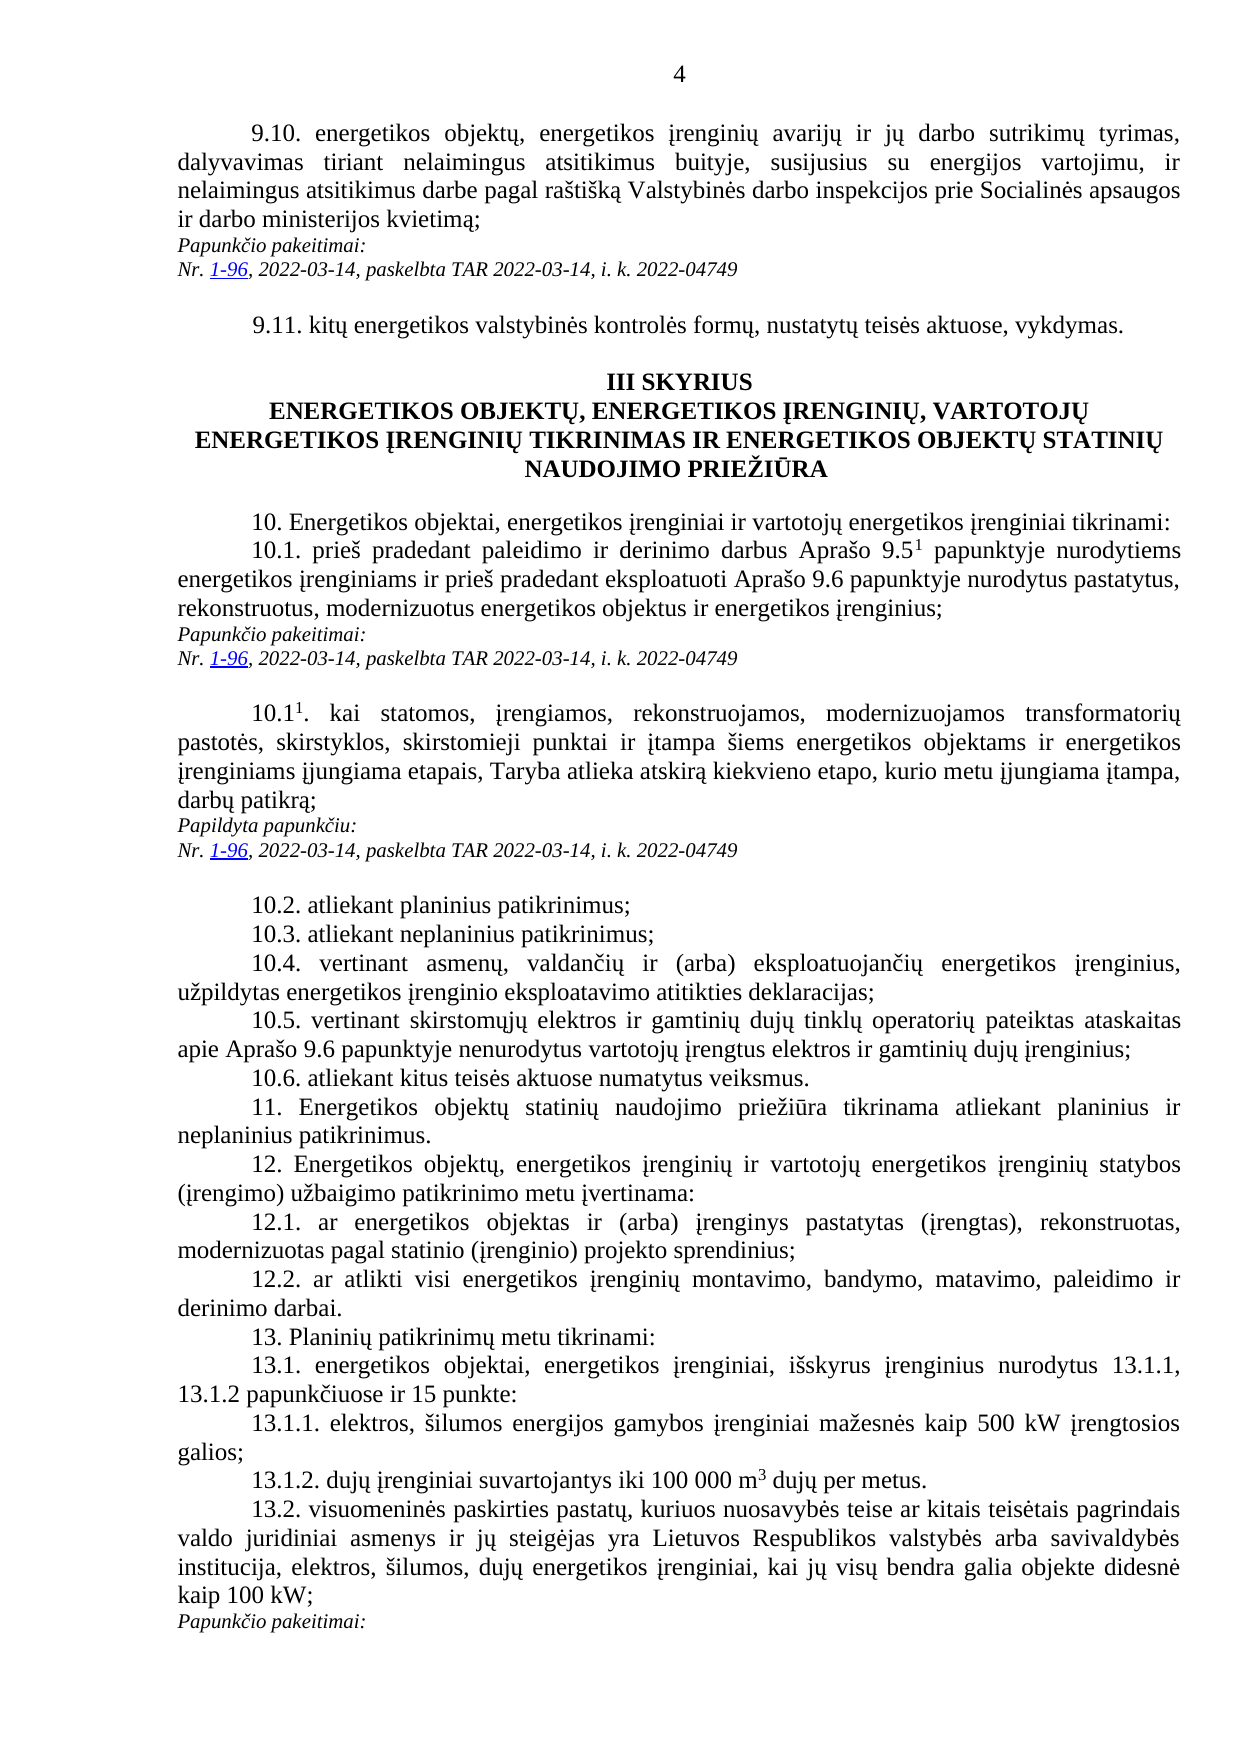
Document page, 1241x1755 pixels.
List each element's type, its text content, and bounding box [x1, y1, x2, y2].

text 11. Energetikos objektų statinių naudojimo priežiūra tikrinama atliekant planinius ir neplaninius patikrinimus. [177, 1092, 1181, 1149]
text 10.4. vertinant asmenų, valdančių ir (arba) eksploatuojančių energetikos įrenginius, užpildytas energetikos įrenginio eksploatavimo atitikties deklaracijas; [177, 948, 1181, 1005]
text Papunkčio pakeitimai: [177, 233, 1181, 257]
text 12.2. ar atlikti visi energetikos įrenginių montavimo, bandymo, matavimo, paleidimo ir derinimo darbai. [177, 1264, 1181, 1322]
text 10.5. vertinant skirstomųjų elektros ir gamtinių dujų tinklų operatorių pateiktas ataskaitas apie Aprašo 9.6 papunktyje nenurodytus vartotojų įrengtus elektros ir gamtinių dujų įrenginius; [177, 1005, 1181, 1063]
text 12.1. ar energetikos objektas ir (arba) įrenginys pastatytas (įrengtas), rekonstruotas, modernizuotas pagal statinio (įrenginio) projekto sprendinius; [177, 1207, 1181, 1264]
text 10. Energetikos objektai, energetikos įrenginiai ir vartotojų energetikos įrenginiai tikrinami: [177, 507, 1181, 535]
text 13.1.2. dujų įrenginiai suvartojantys iki 100 000 m3 dujų per metus. [177, 1465, 1181, 1494]
text 13.1.1. elektros, šilumos energijos gamybos įrenginiai mažesnės kaip 500 kW įrengtosios galios; [177, 1408, 1181, 1465]
text Nr. 1-96, 2022-03-14, paskelbta TAR 2022-03-14, i. k. 2022-04749 [177, 257, 1181, 281]
text 13.1. energetikos objektai, energetikos įrenginiai, išskyrus įrenginius nurodytus 13.1.1, 13.1.2 papunkčiuose ir 15 punkte: [177, 1350, 1181, 1408]
text 10.1. prieš pradedant paleidimo ir derinimo darbus Aprašo 9.51 papunktyje nurodytiems energetikos įrenginiams ir prieš pradedant eksploatuoti Aprašo 9.6 papunktyje nurodytus pastatytus, rekonstruotus, modernizuotus energetikos objektus ir energetikos įrenginius; [177, 535, 1181, 622]
text 10.6. atliekant kitus teisės aktuose numatytus veiksmus. [177, 1063, 1181, 1092]
text Nr. 1-96, 2022-03-14, paskelbta TAR 2022-03-14, i. k. 2022-04749 [177, 646, 1181, 670]
text ENERGETIKOS OBJEKTŲ, ENERGETIKOS ĮRENGINIŲ, VARTOTOJŲ ENERGETIKOS ĮRENGINIŲ TIKRINIMAS IR ENERGETIKOS OBJEKTŲ STATINIŲ NAUDOJIMO PRIEŽIŪRA [177, 396, 1181, 482]
text Nr. 1-96, 2022-03-14, paskelbta TAR 2022-03-14, i. k. 2022-04749 [177, 837, 1181, 862]
text 10.11. kai statomos, įrengiamos, rekonstruojamos, modernizuojamos transformatorių pastotės, skirstyklos, skirstomieji punktai ir įtampa šiems energetikos objektams ir energetikos įrenginiams įjungiama etapais, Taryba atlieka atskirą kiekvieno etapo, kurio metu įjungiama įtampa, darbų patikrą; [177, 698, 1181, 813]
text 10.2. atliekant planinius patikrinimus; [177, 890, 1181, 919]
text 9.11. kitų energetikos valstybinės kontrolės formų, nustatytų teisės aktuose, vykdymas. [177, 310, 1181, 339]
text Papunkčio pakeitimai: [177, 1609, 1181, 1633]
text 13. Planinių patikrinimų metu tikrinami: [177, 1322, 1181, 1350]
text Papunkčio pakeitimai: [177, 622, 1181, 646]
text 13.2. visuomeninės paskirties pastatų, kuriuos nuosavybės teise ar kitais teisėtais pagrindais valdo juridiniai asmenys ir jų steigėjas yra Lietuvos Respublikos valstybės arba savivaldybės institucija, elektros, šilumos, dujų energetikos įrenginiai, kai jų visų bendra galia objekte didesnė kaip 100 kW; [177, 1494, 1181, 1609]
text 12. Energetikos objektų, energetikos įrenginių ir vartotojų energetikos įrenginių statybos (įrengimo) užbaigimo patikrinimo metu įvertinama: [177, 1149, 1181, 1207]
text 10.3. atliekant neplaninius patikrinimus; [177, 919, 1181, 948]
text III SKYRIUS [177, 367, 1181, 396]
text Papildyta papunkčiu: [177, 813, 1181, 837]
text 9.10. energetikos objektų, energetikos įrenginių avarijų ir jų darbo sutrikimų tyrimas, dalyvavimas tiriant nelaimingus atsitikimus buityje, susijusius su energijos vartojimu, ir nelaimingus atsitikimus darbe pagal raštišką Valstybinės darbo inspekcijos prie Socialinės apsaugos ir darbo ministerijos kvietimą; [177, 118, 1181, 233]
